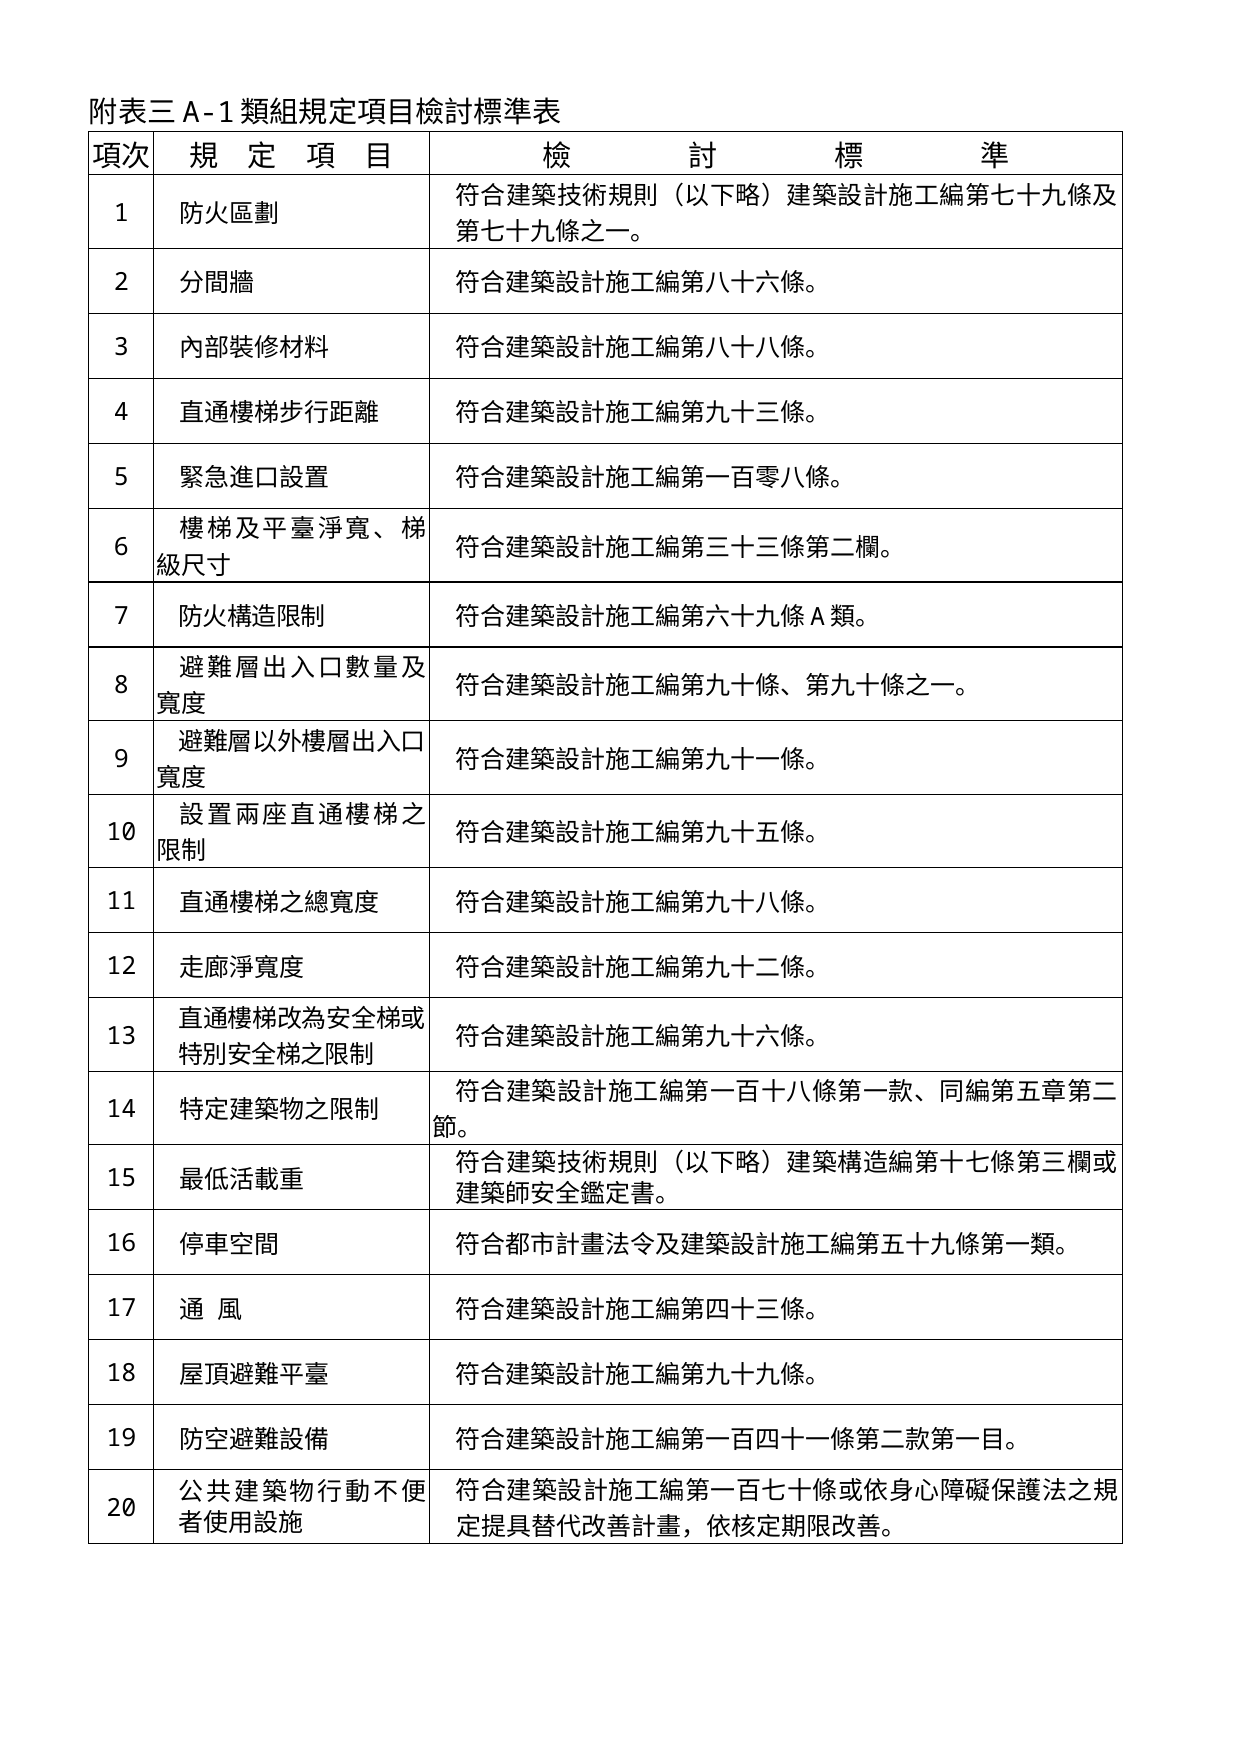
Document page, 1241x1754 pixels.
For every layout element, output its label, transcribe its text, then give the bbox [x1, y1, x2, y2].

table_cell 符合建築設計施工編第八十六條。 [430, 249, 1122, 313]
table_cell 符合建築技術規則（以下略）建築設計施工編第七十九條及第七十九條之一。 [430, 175, 1122, 248]
table_cell 防空避難設備 [154, 1405, 429, 1469]
table_cell 符合建築設計施工編第三十三條第二欄。 [430, 509, 1122, 581]
table_cell 5 [89, 444, 153, 508]
table_cell 符合建築設計施工編第九十條、第九十條之一。 [430, 648, 1122, 720]
table_cell 符合都市計畫法令及建築設計施工編第五十九條第一類。 [430, 1210, 1122, 1274]
table_cell 符合建築設計施工編第一百十八條第一款、同編第五章第二節。 [430, 1072, 1122, 1144]
table_cell 18 [89, 1340, 153, 1404]
table_cell 符合建築設計施工編第六十九條A類。 [430, 583, 1122, 646]
table_cell 走廊淨寬度 [154, 933, 429, 997]
table_cell 符合建築設計施工編第一百零八條。 [430, 444, 1122, 508]
table_cell 公共建築物行動不便者使用設施 [154, 1470, 429, 1543]
table_header 規 定 項 目 [154, 132, 429, 174]
table_cell 符合建築設計施工編第九十九條。 [430, 1340, 1122, 1404]
table_cell 7 [89, 583, 153, 646]
table_cell 符合建築設計施工編第九十二條。 [430, 933, 1122, 997]
table_cell 6 [89, 509, 153, 581]
table_cell 符合建築設計施工編第九十六條。 [430, 998, 1122, 1071]
table_cell 19 [89, 1405, 153, 1469]
table_cell 2 [89, 249, 153, 313]
text 附表三A-1類組規定項目檢討標準表 [89, 89, 1122, 131]
table_cell 3 [89, 314, 153, 378]
table_cell 防火構造限制 [154, 583, 429, 646]
table_cell 12 [89, 933, 153, 997]
table_cell 10 [89, 795, 153, 867]
table_cell 直通樓梯之總寬度 [154, 868, 429, 932]
table_cell 直通樓梯改為安全梯或特別安全梯之限制 [154, 998, 429, 1071]
table_cell 16 [89, 1210, 153, 1274]
table_cell 最低活載重 [154, 1145, 429, 1209]
table_cell 4 [89, 379, 153, 443]
table_cell 緊急進口設置 [154, 444, 429, 508]
table_cell 20 [89, 1470, 153, 1543]
table_cell 符合建築設計施工編第九十五條。 [430, 795, 1122, 867]
table_cell 直通樓梯步行距離 [154, 379, 429, 443]
table_cell 符合建築設計施工編第九十一條。 [430, 721, 1122, 793]
table_cell 9 [89, 721, 153, 793]
table_cell 分間牆 [154, 249, 429, 313]
table_cell 13 [89, 998, 153, 1071]
table_cell 樓梯及平臺淨寬、梯級尺寸 [154, 509, 429, 581]
table_cell 通 風 [154, 1275, 429, 1339]
table_header 項次 [89, 132, 153, 174]
table_cell 避難層以外樓層出入口寬度 [154, 721, 429, 793]
table_cell 符合建築設計施工編第九十三條。 [430, 379, 1122, 443]
table_cell 符合建築設計施工編第一百四十一條第二款第一目。 [430, 1405, 1122, 1469]
table_cell 防火區劃 [154, 175, 429, 248]
table_cell 1 [89, 175, 153, 248]
table_cell 避難層出入口數量及寬度 [154, 648, 429, 720]
table_cell 內部裝修材料 [154, 314, 429, 378]
table_cell 設置兩座直通樓梯之限制 [154, 795, 429, 867]
table_cell 符合建築技術規則（以下略）建築構造編第十七條第三欄或建築師安全鑑定書。 [430, 1145, 1122, 1209]
table_header 檢 討 標 準 [430, 132, 1122, 174]
table_cell 特定建築物之限制 [154, 1072, 429, 1144]
table_cell 15 [89, 1145, 153, 1209]
table_cell 符合建築設計施工編第四十三條。 [430, 1275, 1122, 1339]
table_cell 11 [89, 868, 153, 932]
table_cell 8 [89, 648, 153, 720]
table_cell 17 [89, 1275, 153, 1339]
table_cell 14 [89, 1072, 153, 1144]
table_cell 符合建築設計施工編第九十八條。 [430, 868, 1122, 932]
table_cell 符合建築設計施工編第八十八條。 [430, 314, 1122, 378]
table_cell 符合建築設計施工編第一百七十條或依身心障礙保護法之規定提具替代改善計畫，依核定期限改善。 [430, 1470, 1122, 1543]
table_cell 屋頂避難平臺 [154, 1340, 429, 1404]
table_cell 停車空間 [154, 1210, 429, 1274]
